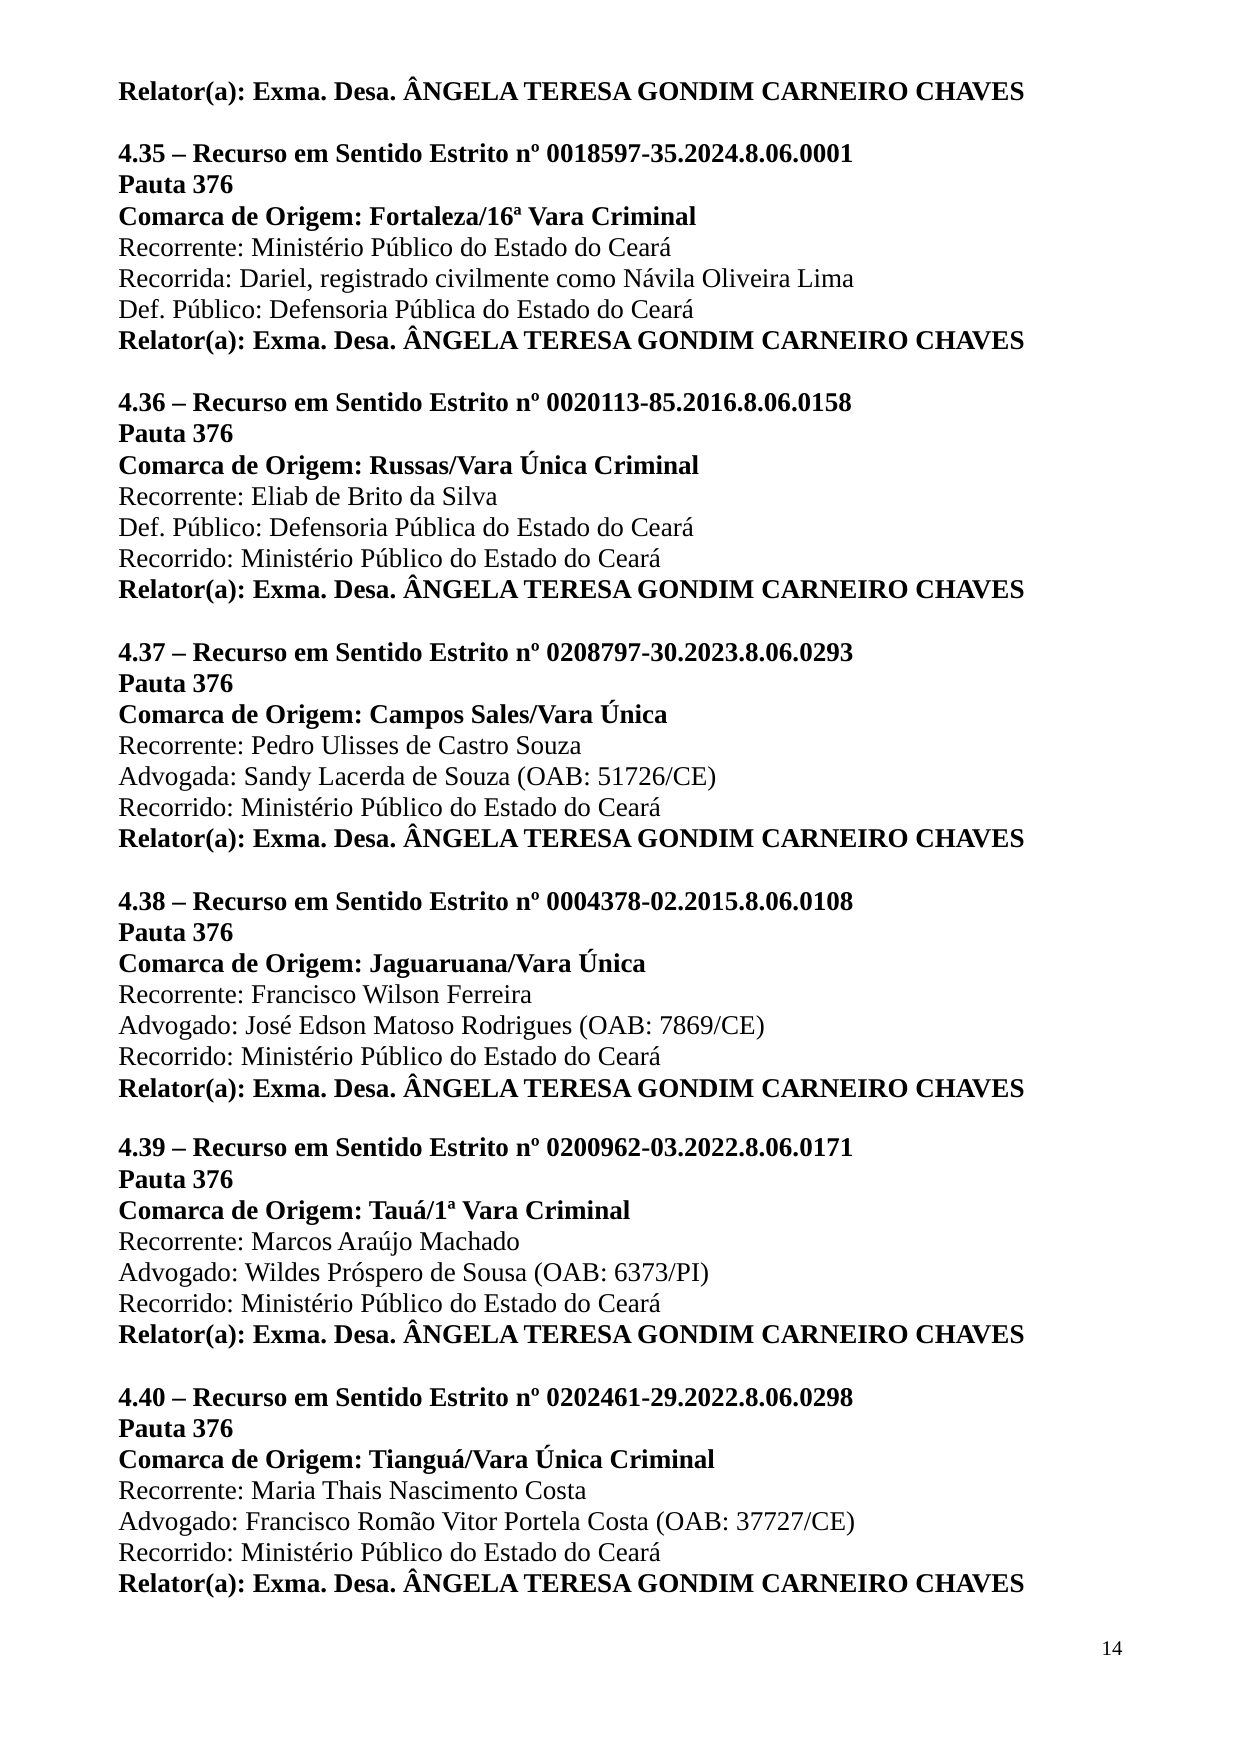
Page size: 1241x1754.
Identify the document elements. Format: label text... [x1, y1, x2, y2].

text 4.40 – Recurso em Sentido Estrito nº 0202461-29.2022.8.06.0298 [118, 1381, 1122, 1412]
text Relator(a): Exma. Desa. ÂNGELA TERESA GONDIM CARNEIRO CHAVES [118, 573, 1122, 604]
text Recorrente: Francisco Wilson Ferreira [118, 978, 1122, 1009]
text Relator(a): Exma. Desa. ÂNGELA TERESA GONDIM CARNEIRO CHAVES [118, 324, 1122, 355]
text Advogada: Sandy Lacerda de Souza (OAB: 51726/CE) [118, 760, 1122, 791]
text Recorrente: Marcos Araújo Machado [118, 1225, 1122, 1256]
text Comarca de Origem: Tianguá/Vara Única Criminal [118, 1443, 1122, 1474]
text Relator(a): Exma. Desa. ÂNGELA TERESA GONDIM CARNEIRO CHAVES [118, 1318, 1122, 1349]
text Comarca de Origem: Campos Sales/Vara Única [118, 698, 1122, 729]
text Comarca de Origem: Jaguaruana/Vara Única [118, 947, 1122, 978]
text Recorrido: Ministério Público do Estado do Ceará [118, 542, 1122, 573]
text Recorrido: Ministério Público do Estado do Ceará [118, 1041, 1122, 1072]
text 4.37 – Recurso em Sentido Estrito nº 0208797-30.2023.8.06.0293 [118, 636, 1122, 667]
text Relator(a): Exma. Desa. ÂNGELA TERESA GONDIM CARNEIRO CHAVES [118, 1568, 1122, 1599]
text Comarca de Origem: Tauá/1ª Vara Criminal [118, 1194, 1122, 1225]
text 4.38 – Recurso em Sentido Estrito nº 0004378-02.2015.8.06.0108 [118, 885, 1122, 916]
text Advogado: José Edson Matoso Rodrigues (OAB: 7869/CE) [118, 1009, 1122, 1041]
text Advogado: Wildes Próspero de Sousa (OAB: 6373/PI) [118, 1256, 1122, 1287]
text 4.36 – Recurso em Sentido Estrito nº 0020113-85.2016.8.06.0158 [118, 386, 1122, 418]
text Pauta 376 [118, 916, 1122, 947]
text 4.35 – Recurso em Sentido Estrito nº 0018597-35.2024.8.06.0001 [118, 137, 1122, 168]
text Relator(a): Exma. Desa. ÂNGELA TERESA GONDIM CARNEIRO CHAVES [118, 1072, 1122, 1103]
text Recorrido: Ministério Público do Estado do Ceará [118, 791, 1122, 822]
text Recorrido: Ministério Público do Estado do Ceará [118, 1287, 1122, 1318]
text Recorrente: Eliab de Brito da Silva [118, 480, 1122, 511]
text Recorrido: Ministério Público do Estado do Ceará [118, 1536, 1122, 1568]
text Advogado: Francisco Romão Vitor Portela Costa (OAB: 37727/CE) [118, 1505, 1122, 1536]
text 4.39 – Recurso em Sentido Estrito nº 0200962-03.2022.8.06.0171 [118, 1132, 1122, 1163]
text Comarca de Origem: Russas/Vara Única Criminal [118, 449, 1122, 480]
text Recorrente: Maria Thais Nascimento Costa [118, 1474, 1122, 1505]
text Def. Público: Defensoria Pública do Estado do Ceará [118, 511, 1122, 542]
text Relator(a): Exma. Desa. ÂNGELA TERESA GONDIM CARNEIRO CHAVES [118, 75, 1122, 106]
text Pauta 376 [118, 168, 1122, 199]
text Pauta 376 [118, 1163, 1122, 1194]
text Comarca de Origem: Fortaleza/16ª Vara Criminal [118, 199, 1122, 231]
text Pauta 376 [118, 667, 1122, 698]
text Pauta 376 [118, 1412, 1122, 1443]
text Recorrida: Dariel, registrado civilmente como Návila Oliveira Lima [118, 262, 1122, 293]
text Relator(a): Exma. Desa. ÂNGELA TERESA GONDIM CARNEIRO CHAVES [118, 822, 1122, 854]
text Recorrente: Ministério Público do Estado do Ceará [118, 231, 1122, 262]
text Def. Público: Defensoria Pública do Estado do Ceará [118, 293, 1122, 324]
text Pauta 376 [118, 418, 1122, 449]
text Recorrente: Pedro Ulisses de Castro Souza [118, 729, 1122, 760]
